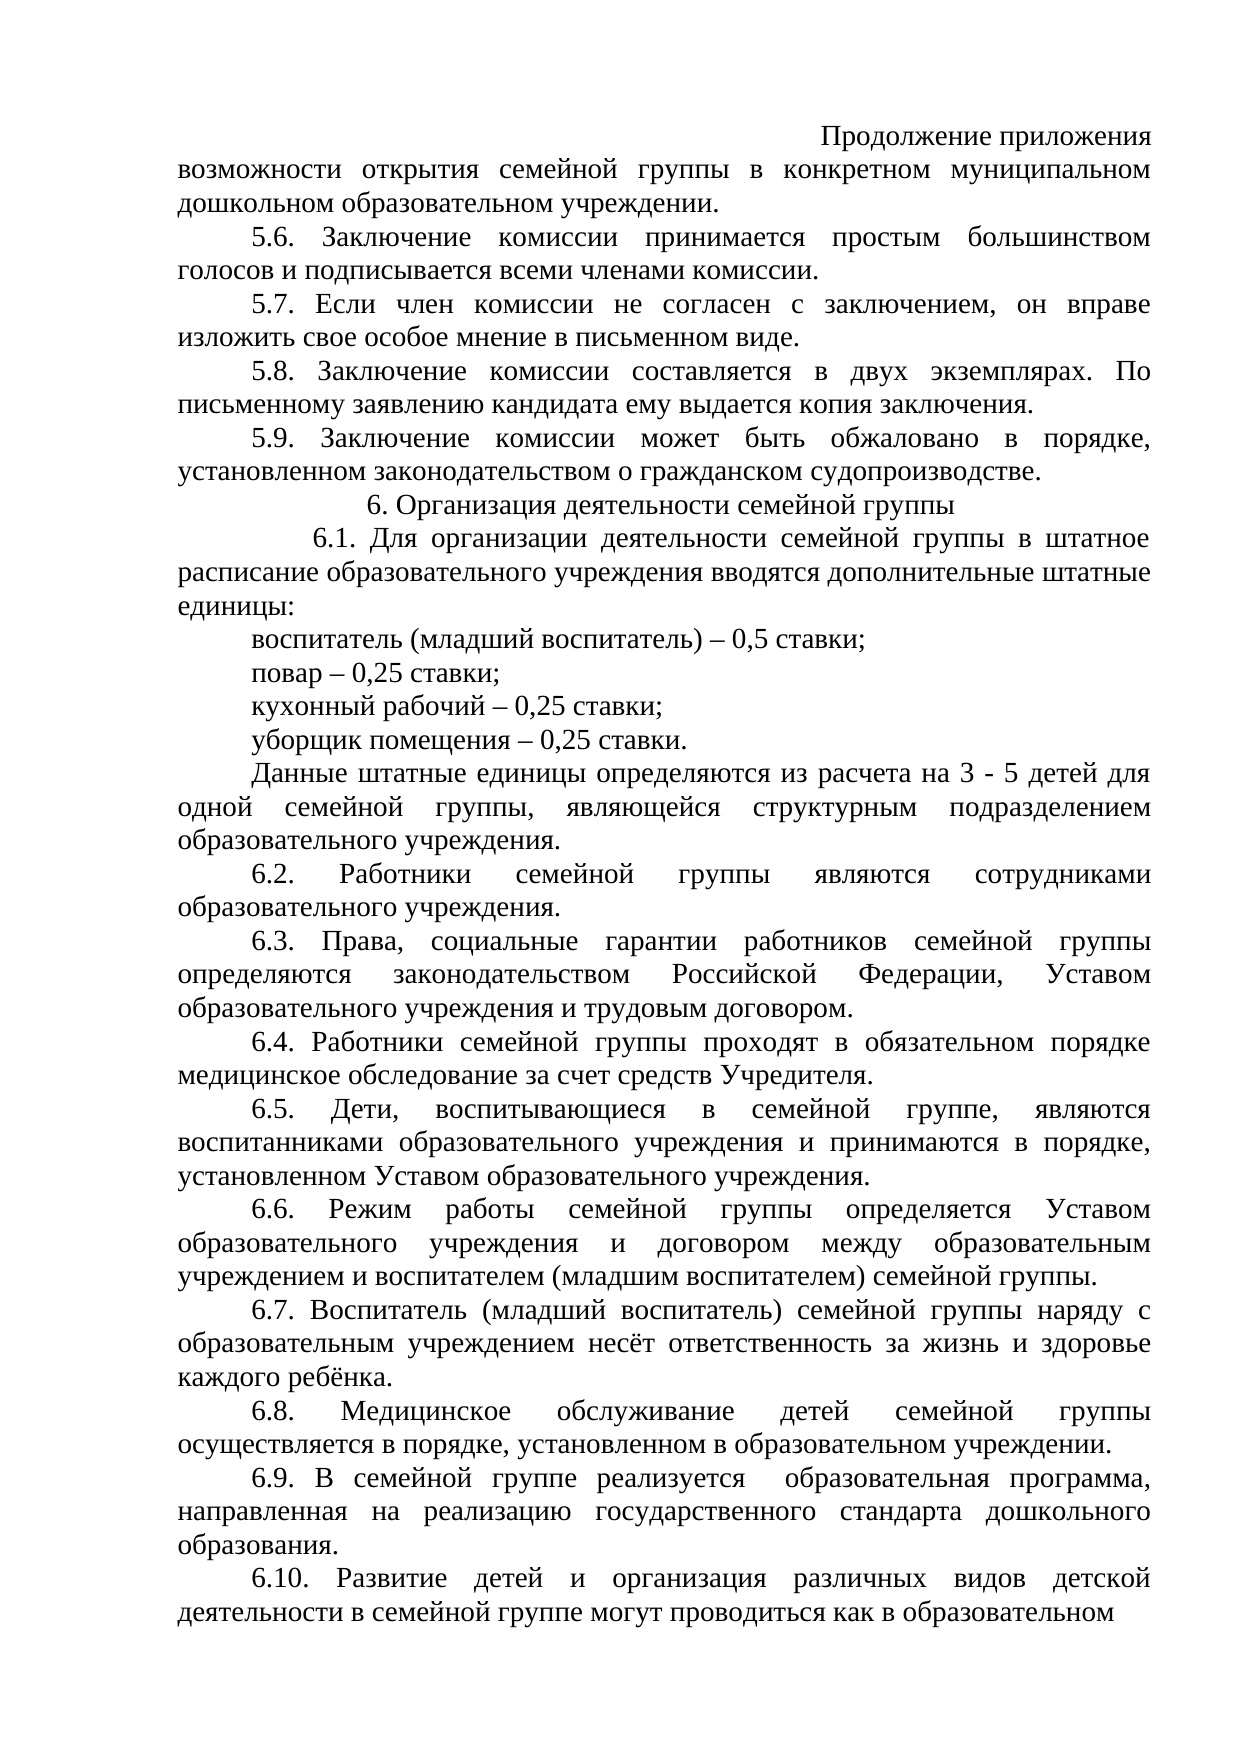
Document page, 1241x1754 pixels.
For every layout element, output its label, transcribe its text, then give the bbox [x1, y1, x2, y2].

text 6.7. Воспитатель (младший воспитатель) семейной группы наряду с образовательным учреждением несёт ответственность за жизнь и здоровье каждого ребёнка. [177, 1292, 1152, 1393]
text 6.5. Дети, воспитывающиеся в семейной группе, являются воспитанниками образовательного учреждения и принимаются в порядке, установленном Уставом образовательного учреждения. [177, 1091, 1152, 1191]
text 6. Организация деятельности семейной группы [177, 487, 1152, 521]
text повар – 0,25 ставки; [177, 655, 1152, 688]
text 6.9. В семейной группе реализуется образовательная программа, направленная на реализацию государственного стандарта дошкольного образования. [177, 1460, 1152, 1560]
text 5.6. Заключение комиссии принимается простым большинством голосов и подписывается всеми членами комиссии. [177, 219, 1152, 286]
text 5.9. Заключение комиссии может быть обжаловано в порядке, установленном законодательством о гражданском судопроизводстве. [177, 420, 1152, 487]
text 6.4. Работники семейной группы проходят в обязательном порядке медицинское обследование за счет средств Учредителя. [177, 1024, 1152, 1091]
text воспитатель (младший воспитатель) – 0,5 ставки; [177, 621, 1152, 655]
text уборщик помещения – 0,25 ставки. [177, 722, 1152, 755]
text 6.3. Права, социальные гарантии работников семейной группы определяются законодательством Российской Федерации, Уставом образовательного учреждения и трудовым договором. [177, 923, 1152, 1024]
text Продолжение приложения [177, 118, 1152, 152]
text 6.6. Режим работы семейной группы определяется Уставом образовательного учреждения и договором между образовательным учреждением и воспитателем (младшим воспитателем) семейной группы. [177, 1191, 1152, 1292]
text 5.8. Заключение комиссии составляется в двух экземплярах. По письменному заявлению кандидата ему выдается копия заключения. [177, 353, 1152, 420]
text 6.10. Развитие детей и организация различных видов детской деятельности в семейной группе могут проводиться как в образовательном [177, 1560, 1152, 1627]
text 5.7. Если член комиссии не согласен с заключением, он вправе изложить свое особое мнение в письменном виде. [177, 286, 1152, 353]
text 6.1. Для организации деятельности семейной группы в штатное расписание образовательного учреждения вводятся дополнительные штатные единицы: [177, 521, 1152, 621]
text Данные штатные единицы определяются из расчета на 3 - 5 детей для одной семейной группы, являющейся структурным подразделением образовательного учреждения. [177, 755, 1152, 856]
text 6.2. Работники семейной группы являются сотрудниками образовательного учреждения. [177, 856, 1152, 923]
text возможности открытия семейной группы в конкретном муниципальном дошкольном образовательном учреждении. [177, 152, 1152, 219]
text кухонный рабочий – 0,25 ставки; [177, 688, 1152, 722]
text 6.8. Медицинское обслуживание детей семейной группы осуществляется в порядке, установленном в образовательном учреждении. [177, 1393, 1152, 1460]
